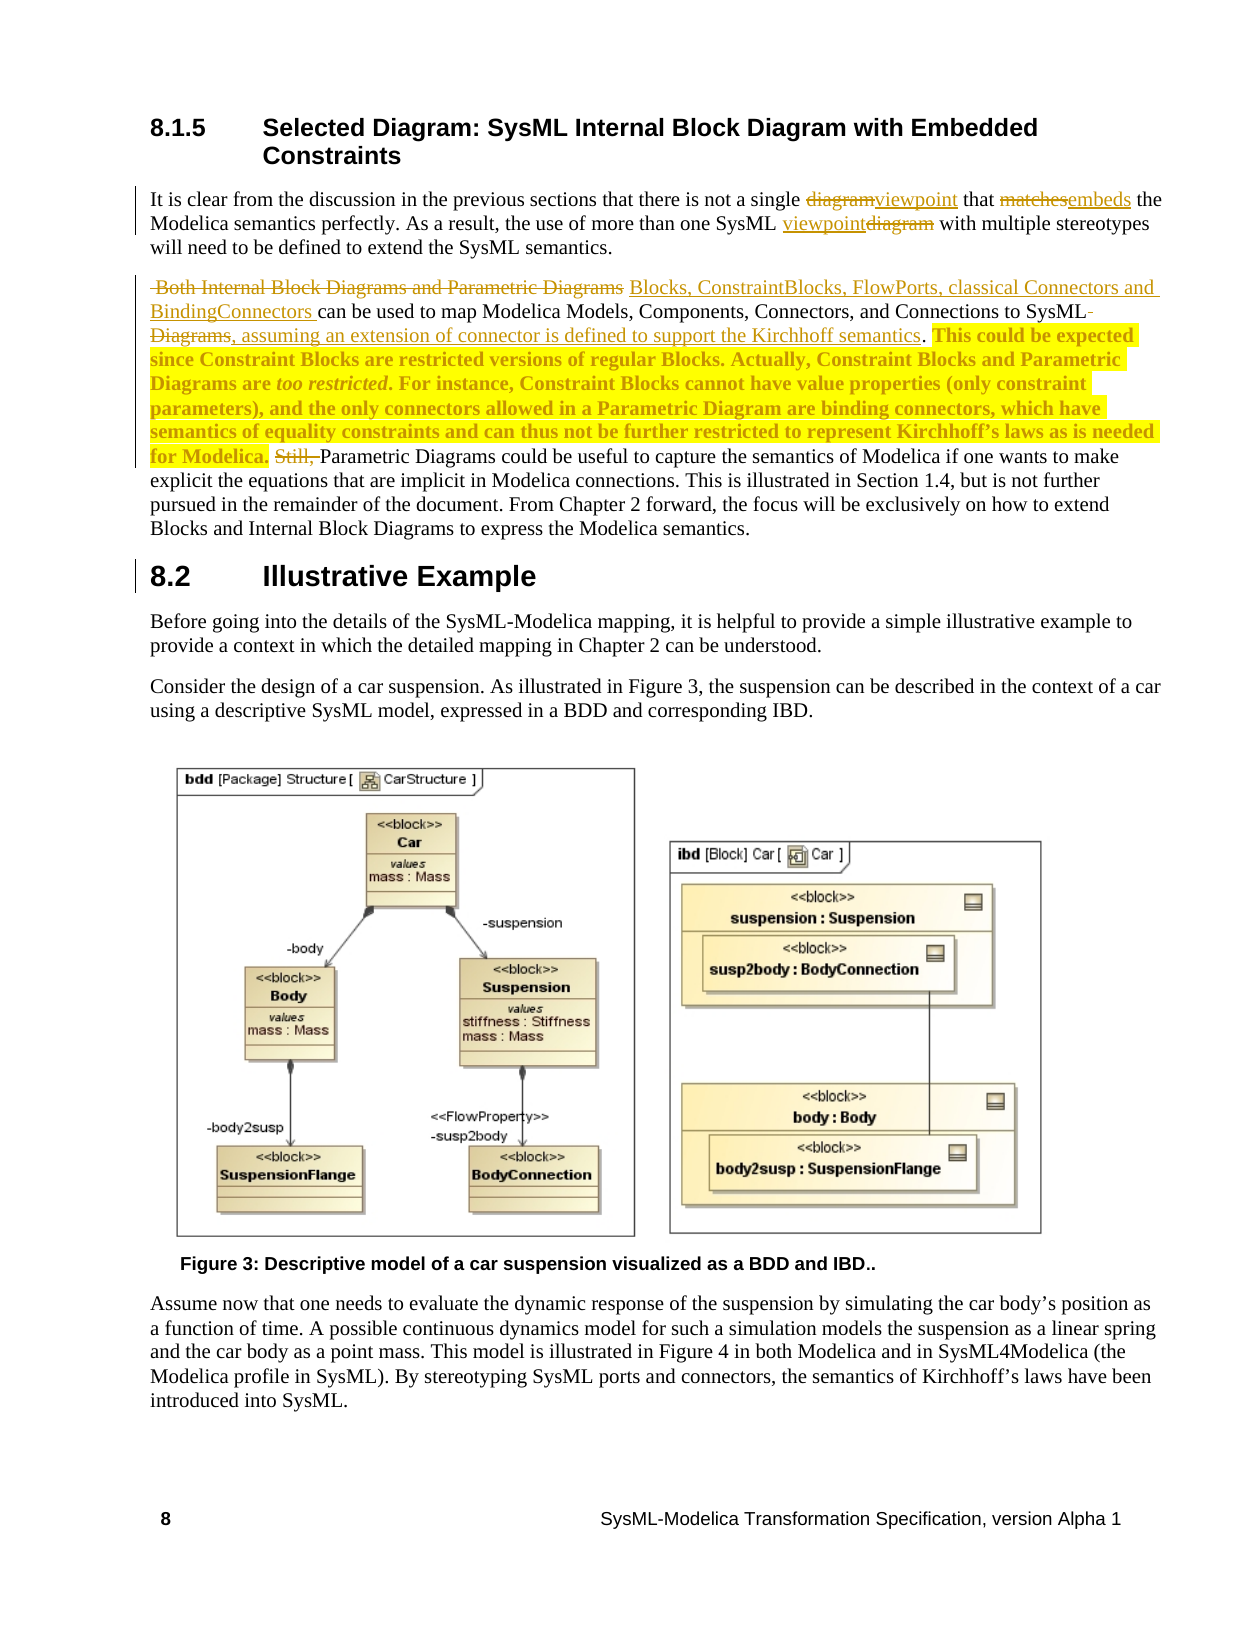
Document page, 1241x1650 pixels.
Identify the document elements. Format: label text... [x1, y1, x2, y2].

picture [170, 762, 654, 1254]
subtitle Illustrative Example [150, 559, 1166, 593]
picture [663, 834, 1060, 1254]
text It is clear from the discussion in the previous sections that there is not a single viewpoint that embeds the Modelica semantics perfectly. As a result, the use of more than one SysML viewpoint with multiple stereotypes will need to be defined to extend the SysML semantics. [150, 186, 1166, 259]
text Blocks, ConstraintBlocks, FlowPorts, classical Connectors and BindingConnectors can be used to map Modelica Models, Components, Connectors, and Connections to SysML, assuming an extension of connector is defined to support the Kirchhoff semantics. This could be expected since Constraint Blocks are restricted versions of regular Blocks. Actually, Constraint Blocks and Parametric Diagrams are too restricted. For instance, Constraint Blocks cannot have value properties (only constraint parameters), and the only connectors allowed in a Parametric Diagram are binding connectors, which have semantics of equality constraints and can thus not be further restricted to represent Kirchhoff’s laws as is needed for Modelica. Parametric Diagrams could be useful to capture the semantics of Modelica if one wants to make explicit the equations that are implicit in Modelica connections. This is illustrated in Section 1.4, but is not further pursued in the remainder of the document. From Chapter 2 forward, the focus will be exclusively on how to extend Blocks and Internal Block Diagrams to express the Modelica semantics. [150, 275, 1166, 540]
text Consider the design of a car suspension. As illustrated in Figure 3, the suspension can be described in the context of a car using a descriptive SysML model, expressed in a BDD and corresponding IBD. [150, 674, 1166, 722]
text Before going into the details of the SysML-Modelica mapping, it is helpful to provide a simple illustrative example to provide a context in which the detailed mapping in Chapter 2 can be understood. [150, 609, 1166, 657]
table_cell Figure 3: Descriptive model of a car suspension visualized as a BDD and IBD.. [150, 1253, 1080, 1275]
table_header [150, 763, 170, 1253]
table_header [654, 763, 1080, 1253]
subtitle Selected Diagram: SysML Internal Block Diagram with Embedded Constraints [150, 112, 1166, 170]
text Assume now that one needs to evaluate the dynamic response of the suspension by simulating the car body’s position as a function of time. A possible continuous dynamics model for such a simulation models the suspension as a linear spring and the car body as a point mass. This model is illustrated in Figure 4 in both Modelica and in SysML4Modelica (the Modelica profile in SysML). By stereotyping SysML ports and connectors, the semantics of Kirchhoff’s laws have been introduced into SysML. [150, 1291, 1166, 1412]
